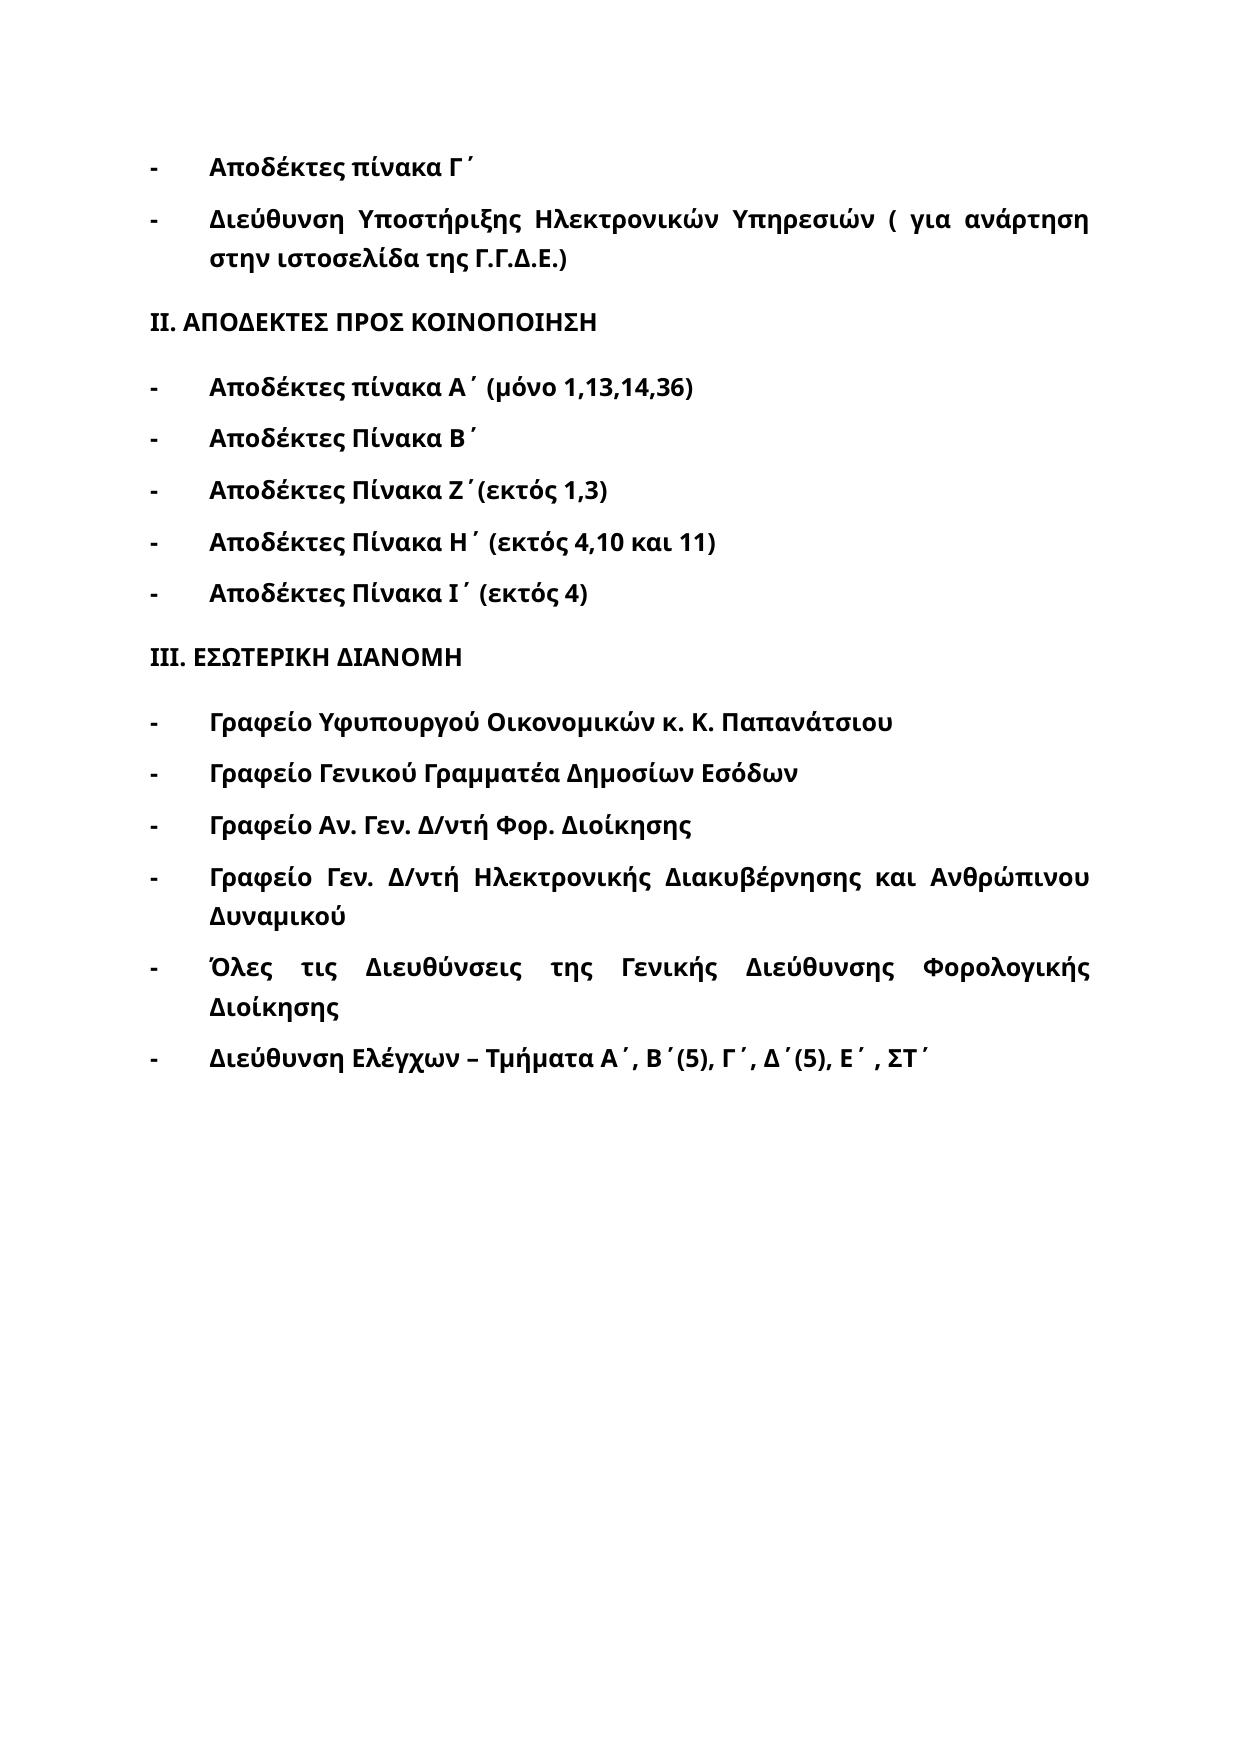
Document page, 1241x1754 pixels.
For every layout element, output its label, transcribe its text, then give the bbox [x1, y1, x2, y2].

list - Αποδέκτες Πίνακα Β΄ [150, 421, 1090, 455]
list - Γραφείο Γεν. Δ/ντή Ηλεκτρονικής Διακυβέρνησης και Ανθρώπινου Δυναμικού [150, 859, 1090, 932]
list - Αποδέκτες Πίνακα Ι΄ (εκτός 4) [150, 576, 1090, 610]
list - Γραφείο Υφυπουργού Οικονομικών κ. Κ. Παπανάτσιου [150, 704, 1090, 738]
text ΙΙΙ. ΕΣΩΤΕΡΙΚΗ ΔΙΑΝΟΜΗ [150, 640, 1090, 674]
list - Γραφείο Γενικού Γραμματέα Δημοσίων Εσόδων [150, 756, 1090, 790]
list - Διεύθυνση Ελέγχων – Τμήματα Α΄, Β΄(5), Γ΄, Δ΄(5), Ε΄ , ΣΤ΄ [150, 1041, 1090, 1075]
list - Διεύθυνση Υποστήριξης Ηλεκτρονικών Υπηρεσιών ( για ανάρτηση στην ιστοσελίδα της Γ.Γ.Δ.Ε.) [150, 202, 1090, 275]
list - Αποδέκτες πίνακα Α΄ (μόνο 1,13,14,36) [150, 369, 1090, 403]
list - Αποδέκτες πίνακα Γ΄ [150, 150, 1090, 184]
list - Αποδέκτες Πίνακα Ζ΄(εκτός 1,3) [150, 472, 1090, 507]
list - Γραφείο Αν. Γεν. Δ/ντή Φορ. Διοίκησης [150, 807, 1090, 842]
list - Όλες τις Διευθύνσεις της Γενικής Διεύθυνσης Φορολογικής Διοίκησης [150, 950, 1090, 1023]
list - Αποδέκτες Πίνακα Η΄ (εκτός 4,10 και 11) [150, 524, 1090, 558]
text ΙΙ. ΑΠΟΔΕΚΤΕΣ ΠΡΟΣ ΚΟΙΝΟΠΟΙΗΣΗ [150, 305, 1090, 339]
